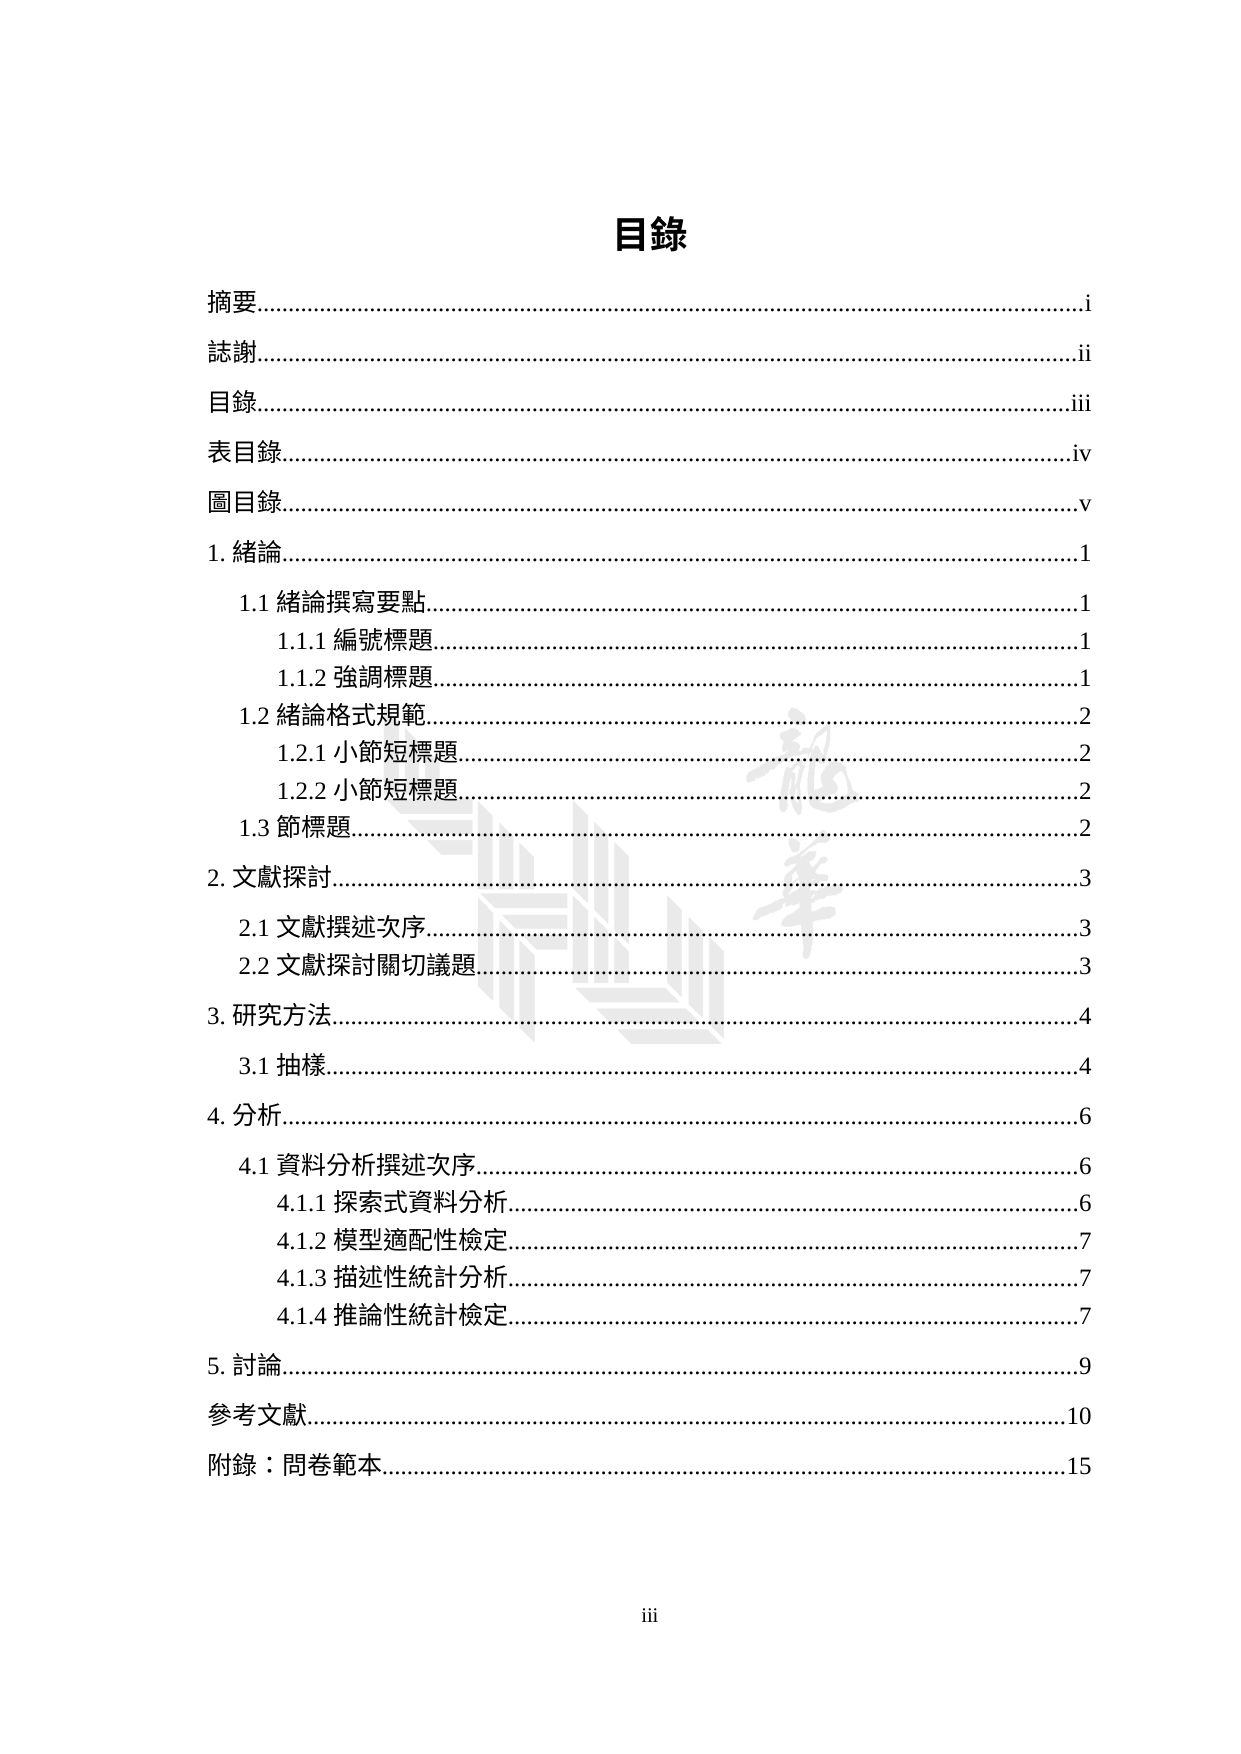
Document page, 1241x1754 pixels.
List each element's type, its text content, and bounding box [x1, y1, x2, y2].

text 摘要 i [207, 282, 1092, 319]
text 圖目錄 v [207, 482, 1092, 519]
text 1.2.1 小節短標題 2 [257, 732, 1092, 769]
text 4. 分析 6 [207, 1094, 1092, 1132]
text 4.1.4 推論性統計檢定 7 [257, 1294, 1092, 1332]
text 1.2 緒論格式規範 2 [232, 694, 1092, 732]
text 1.2.2 小節短標題 2 [257, 769, 1092, 807]
text 參考文獻 10 [207, 1394, 1092, 1432]
text 1.3 節標題 2 [232, 807, 1092, 844]
text 3. 研究方法 4 [207, 994, 1092, 1032]
text 1. 緒論 1 [207, 532, 1092, 569]
text 2.1 文獻撰述次序 3 [232, 907, 1092, 944]
text 4.1 資料分析撰述次序 6 [232, 1144, 1092, 1182]
picture [377, 894, 863, 907]
text 4.1.2 模型適配性檢定 7 [257, 1219, 1092, 1257]
text 4.1.1 探索式資料分析 6 [257, 1182, 1092, 1219]
text 1.1 緒論撰寫要點 1 [232, 582, 1092, 619]
text 目錄 iii [207, 382, 1092, 419]
text 5. 討論 9 [207, 1344, 1092, 1382]
text 3.1 抽樣 4 [232, 1044, 1092, 1082]
text 誌謝 ii [207, 332, 1092, 369]
text 表目錄 iv [207, 432, 1092, 469]
text 4.1.3 描述性統計分析 7 [257, 1257, 1092, 1294]
text 2.2 文獻探討關切議題 3 [232, 944, 1092, 982]
picture [377, 844, 863, 857]
text 1.1.2 強調標題 1 [257, 657, 1092, 694]
text 附錄：問卷範本 15 [207, 1444, 1092, 1482]
subtitle 目錄 [207, 194, 1092, 269]
picture [377, 1032, 863, 1044]
text 2. 文獻探討 3 [207, 857, 1092, 894]
picture [377, 982, 863, 994]
text 1.1.1 編號標題 1 [257, 619, 1092, 657]
